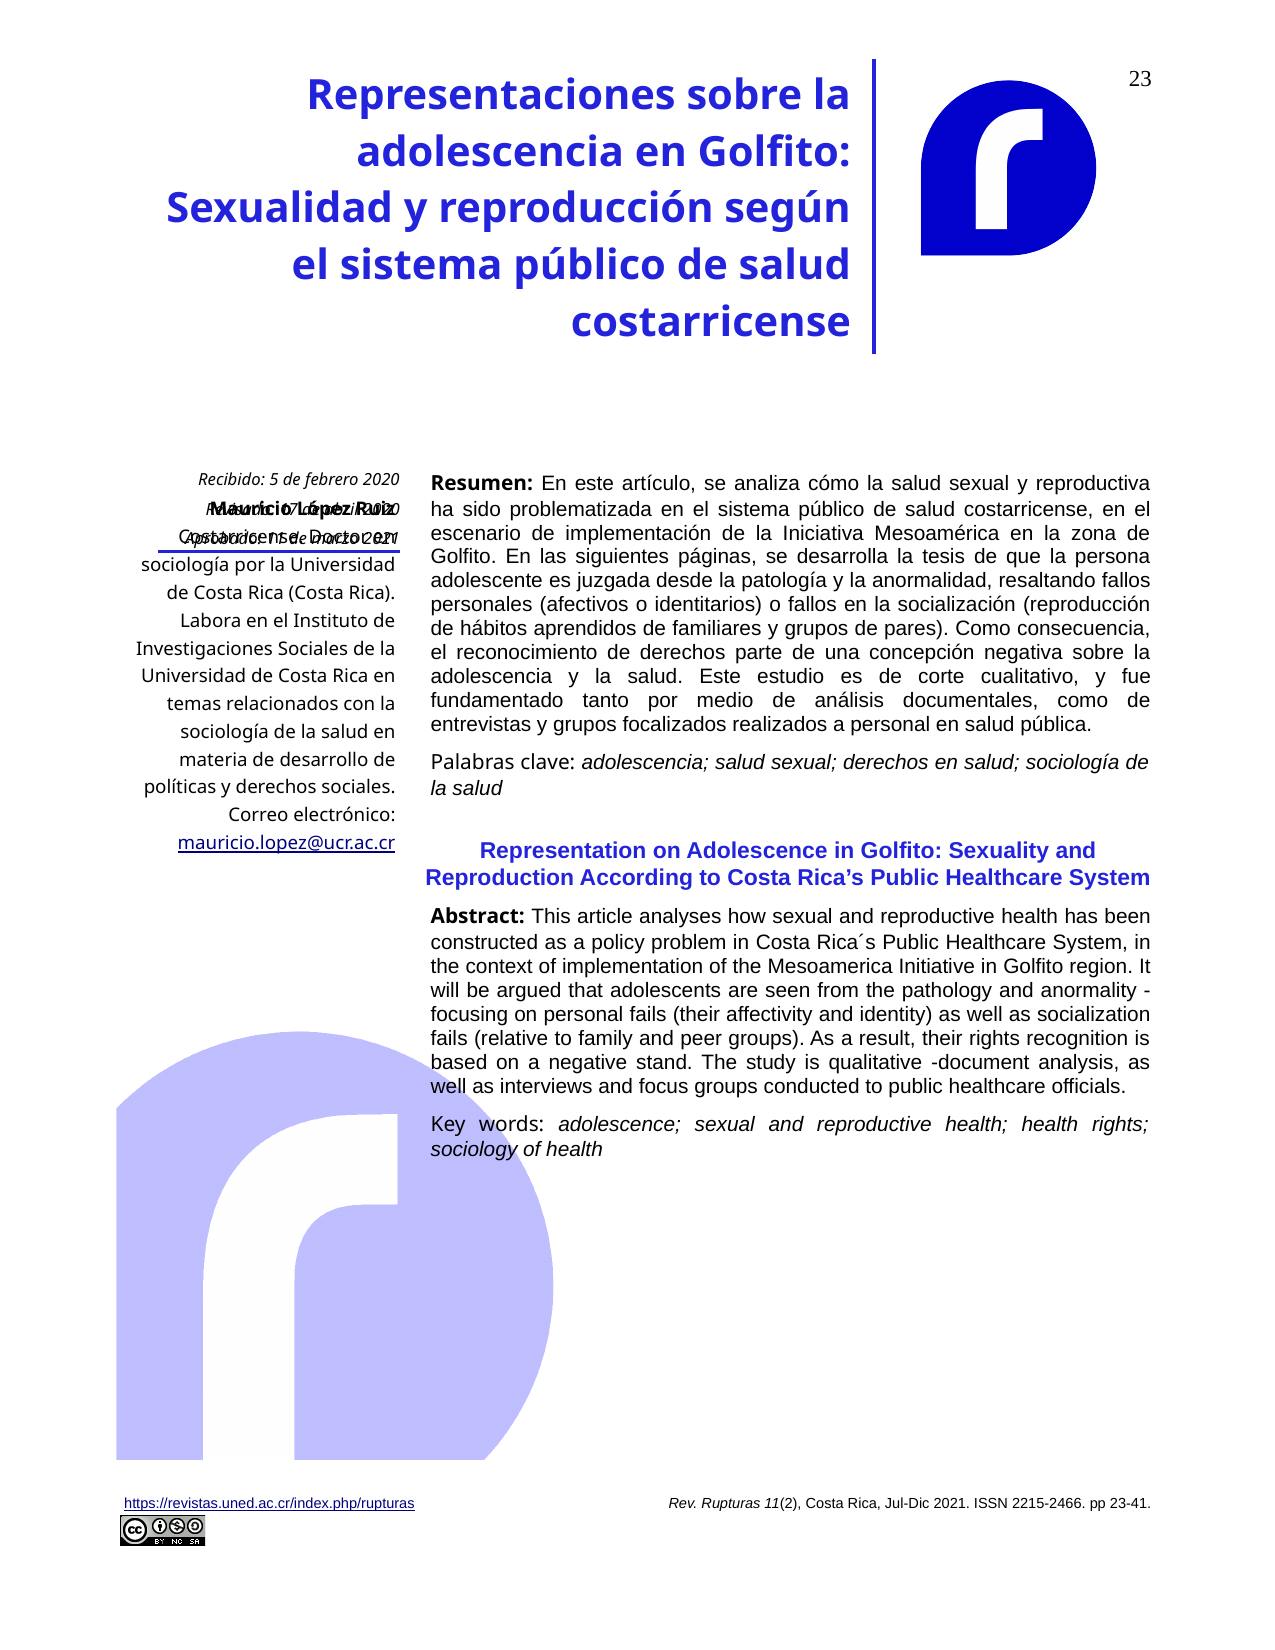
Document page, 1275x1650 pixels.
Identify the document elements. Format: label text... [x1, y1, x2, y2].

table_header Mauricio López Ruiz Costarricense. Doctor en sociología por la Universidad de Costa Rica (Costa Rica). Labora en el Instituto de Investigaciones Sociales de la Universidad de Costa Rica en temas relacionados con la sociología de la salud en materia de desarrollo de políticas y derechos sociales. Correo electrónico: mauricio.lopez@ucr.ac.cr [118, 462, 401, 996]
table_header Representaciones sobre la adolescencia en Golfito: Sexualidad y reproducción según el sistema público de salud costarricense [118, 59, 872, 354]
table_cell Representation on Adolescence in Golfito: Sexuality and Reproduction According to Costa Rica’s Public Healthcare System [401, 831, 1157, 896]
table_cell Key words: adolescence; sexual and reproductive health; health rights; sociology of health [595, 1103, 1157, 1445]
table_cell Palabras clave: adolescencia; salud sexual; derechos en salud; sociología de la salud [401, 742, 1157, 806]
table_header Resumen: En este artículo, se analiza cómo la salud sexual y reproductiva ha sido problematizada en el sistema público de salud costarricense, en el escenario de implementación de la Iniciativa Mesoamérica en la zona de Golfito. En las siguientes páginas, se desarrolla la tesis de que la persona adolescente es juzgada desde la patología y la anormalidad, resaltando fallos personales (afectivos o identitarios) o fallos en la socialización (reproducción de hábitos aprendidos de familiares y grupos de pares). Como consecuencia, el reconocimiento de derechos parte de una concepción negativa sobre la adolescencia y la salud. Este estudio es de corte cualitativo, y fue fundamentado tanto por medio de análisis documentales, como de entrevistas y grupos focalizados realizados a personal en salud pública. [401, 462, 1157, 742]
table_cell Abstract: This article analyses how sexual and reproductive health has been constructed as a policy problem in Costa Rica´s Public Healthcare System, in the context of implementation of the Mesoamerica Initiative in Golfito region. It will be argued that adolescents are seen from the pathology and anormality -focusing on personal fails (their affectivity and identity) as well as socialization fails (relative to family and peer groups). As a result, their rights recognition is based on a negative stand. The study is qualitative -document analysis, as well as interviews and focus groups conducted to public healthcare officials. [401, 896, 1157, 1103]
picture [906, 68, 1111, 267]
picture [120, 1515, 206, 1546]
table_header [876, 59, 1110, 354]
table_cell [401, 806, 1157, 831]
table_header 23 [1110, 59, 1157, 354]
